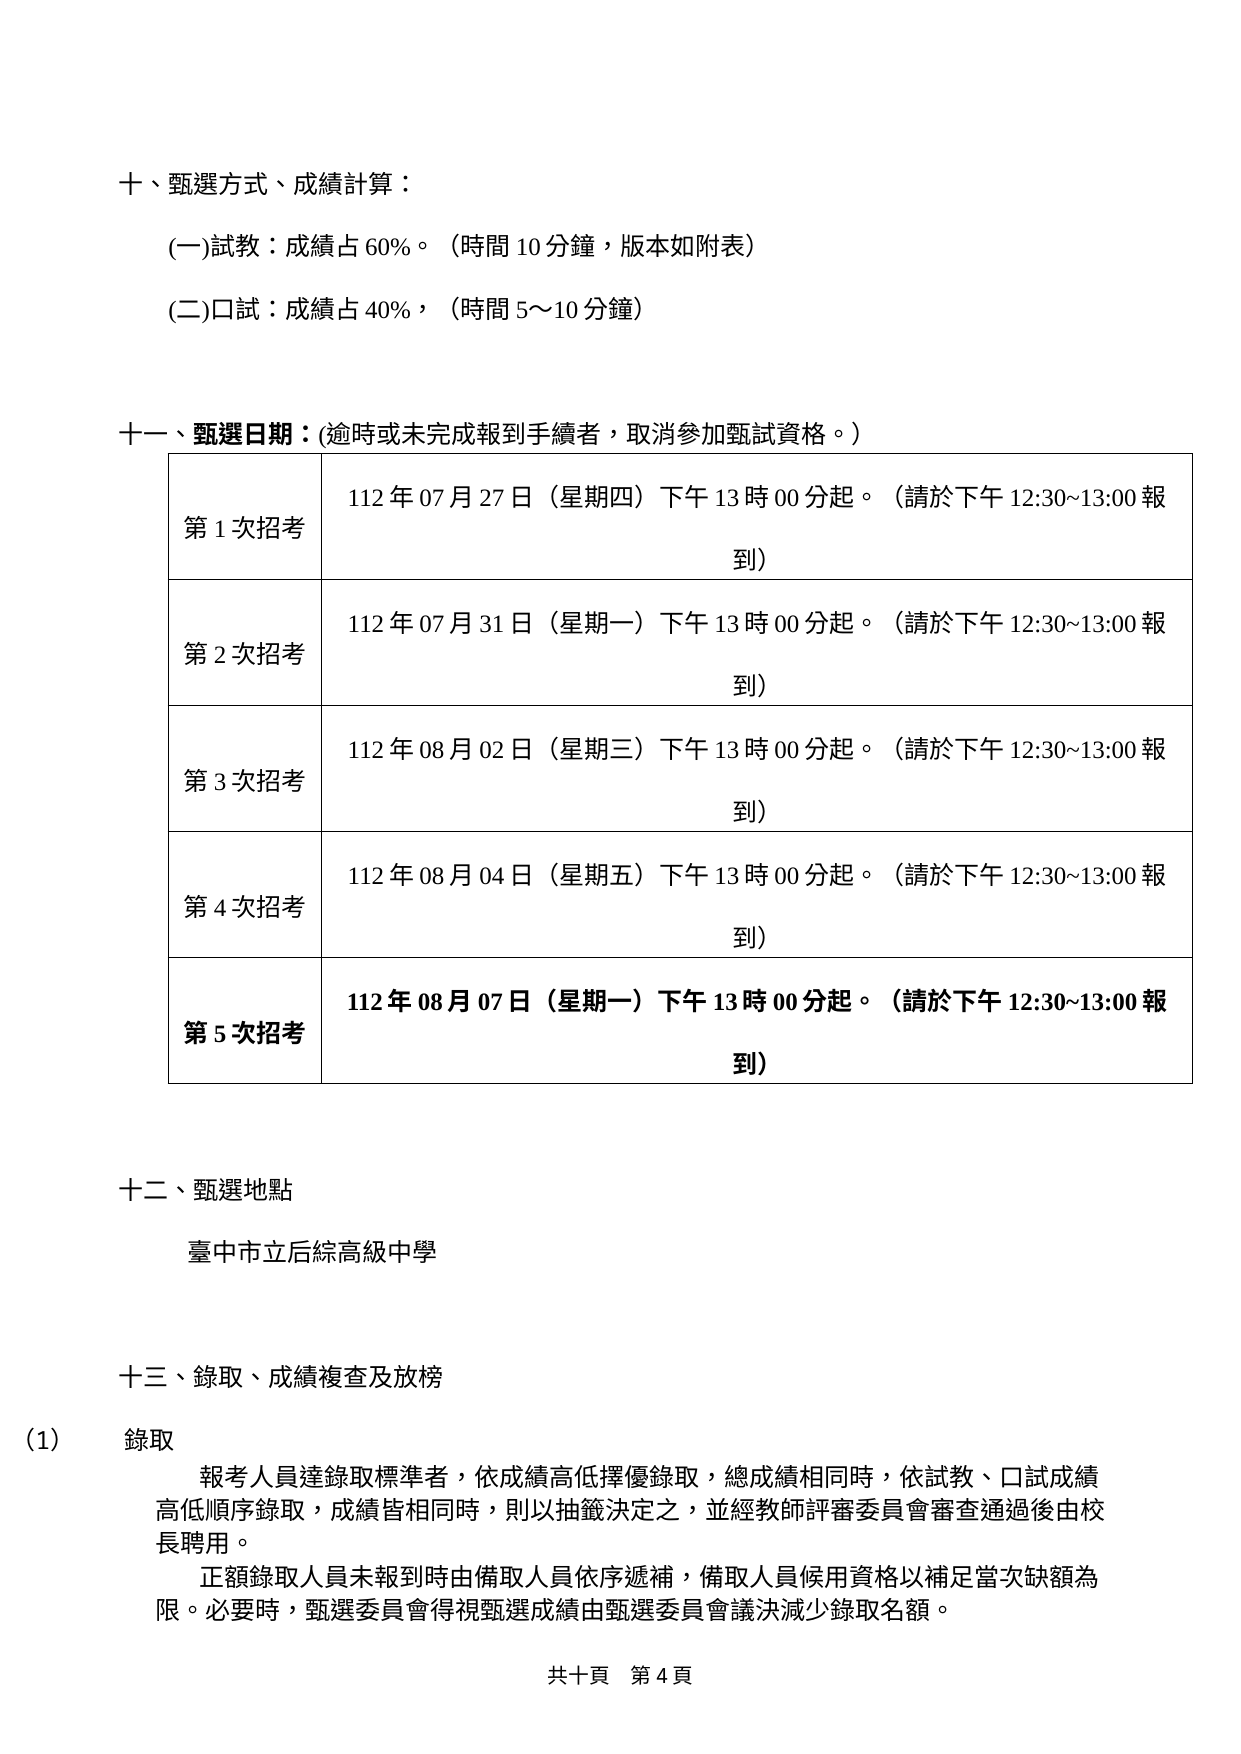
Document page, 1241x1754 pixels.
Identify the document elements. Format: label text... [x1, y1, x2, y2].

table_cell 第5次招考 [169, 958, 321, 1083]
text (二)口試：成績占40%，（時間5～10分鐘） [168, 266, 1122, 328]
text 臺中市立后綜高級中學 [181, 1209, 1122, 1272]
text 十、甄選方式、成績計算： [118, 141, 1122, 203]
table_cell 第2次招考 [169, 580, 321, 705]
table_cell 112年07月31日（星期一）下午13時00分起。（請於下午12:30~13:00報到） [322, 580, 1192, 705]
table_header 第1次招考 [169, 454, 321, 579]
table_cell 第3次招考 [169, 706, 321, 831]
text 十二、甄選地點 [118, 1147, 1122, 1209]
text (一)試教：成績占60%。（時間10分鐘，版本如附表） [168, 203, 1122, 266]
table_cell 112年08月07日（星期一）下午13時00分起。（請於下午12:30~13:00報到） [322, 958, 1192, 1083]
text 長聘用。 [156, 1526, 1122, 1559]
text 限。必要時，甄選委員會得視甄選成績由甄選委員會議決減少錄取名額。 [118, 1593, 1122, 1626]
text 十一、甄選日期：(逾時或未完成報到手續者，取消參加甄試資格。） [118, 391, 1122, 453]
text 高低順序錄取，成績皆相同時，則以抽籤決定之，並經教師評審委員會審查通過後由校 [156, 1493, 1122, 1526]
text 十三、錄取、成績複查及放榜 [118, 1334, 1122, 1397]
table_cell 112年08月04日（星期五）下午13時00分起。（請於下午12:30~13:00報到） [322, 832, 1192, 957]
table_cell 第4次招考 [169, 832, 321, 957]
table_header 112年07月27日（星期四）下午13時00分起。（請於下午12:30~13:00報到） [322, 454, 1192, 579]
list 錄取 [10, 1397, 1122, 1459]
text 正額錄取人員未報到時由備取人員依序遞補，備取人員候用資格以補足當次缺額為 [118, 1559, 1122, 1593]
table_cell 112年08月02日（星期三）下午13時00分起。（請於下午12:30~13:00報到） [322, 706, 1192, 831]
text 報考人員達錄取標準者，依成績高低擇優錄取，總成績相同時，依試教、口試成績 [156, 1459, 1122, 1493]
